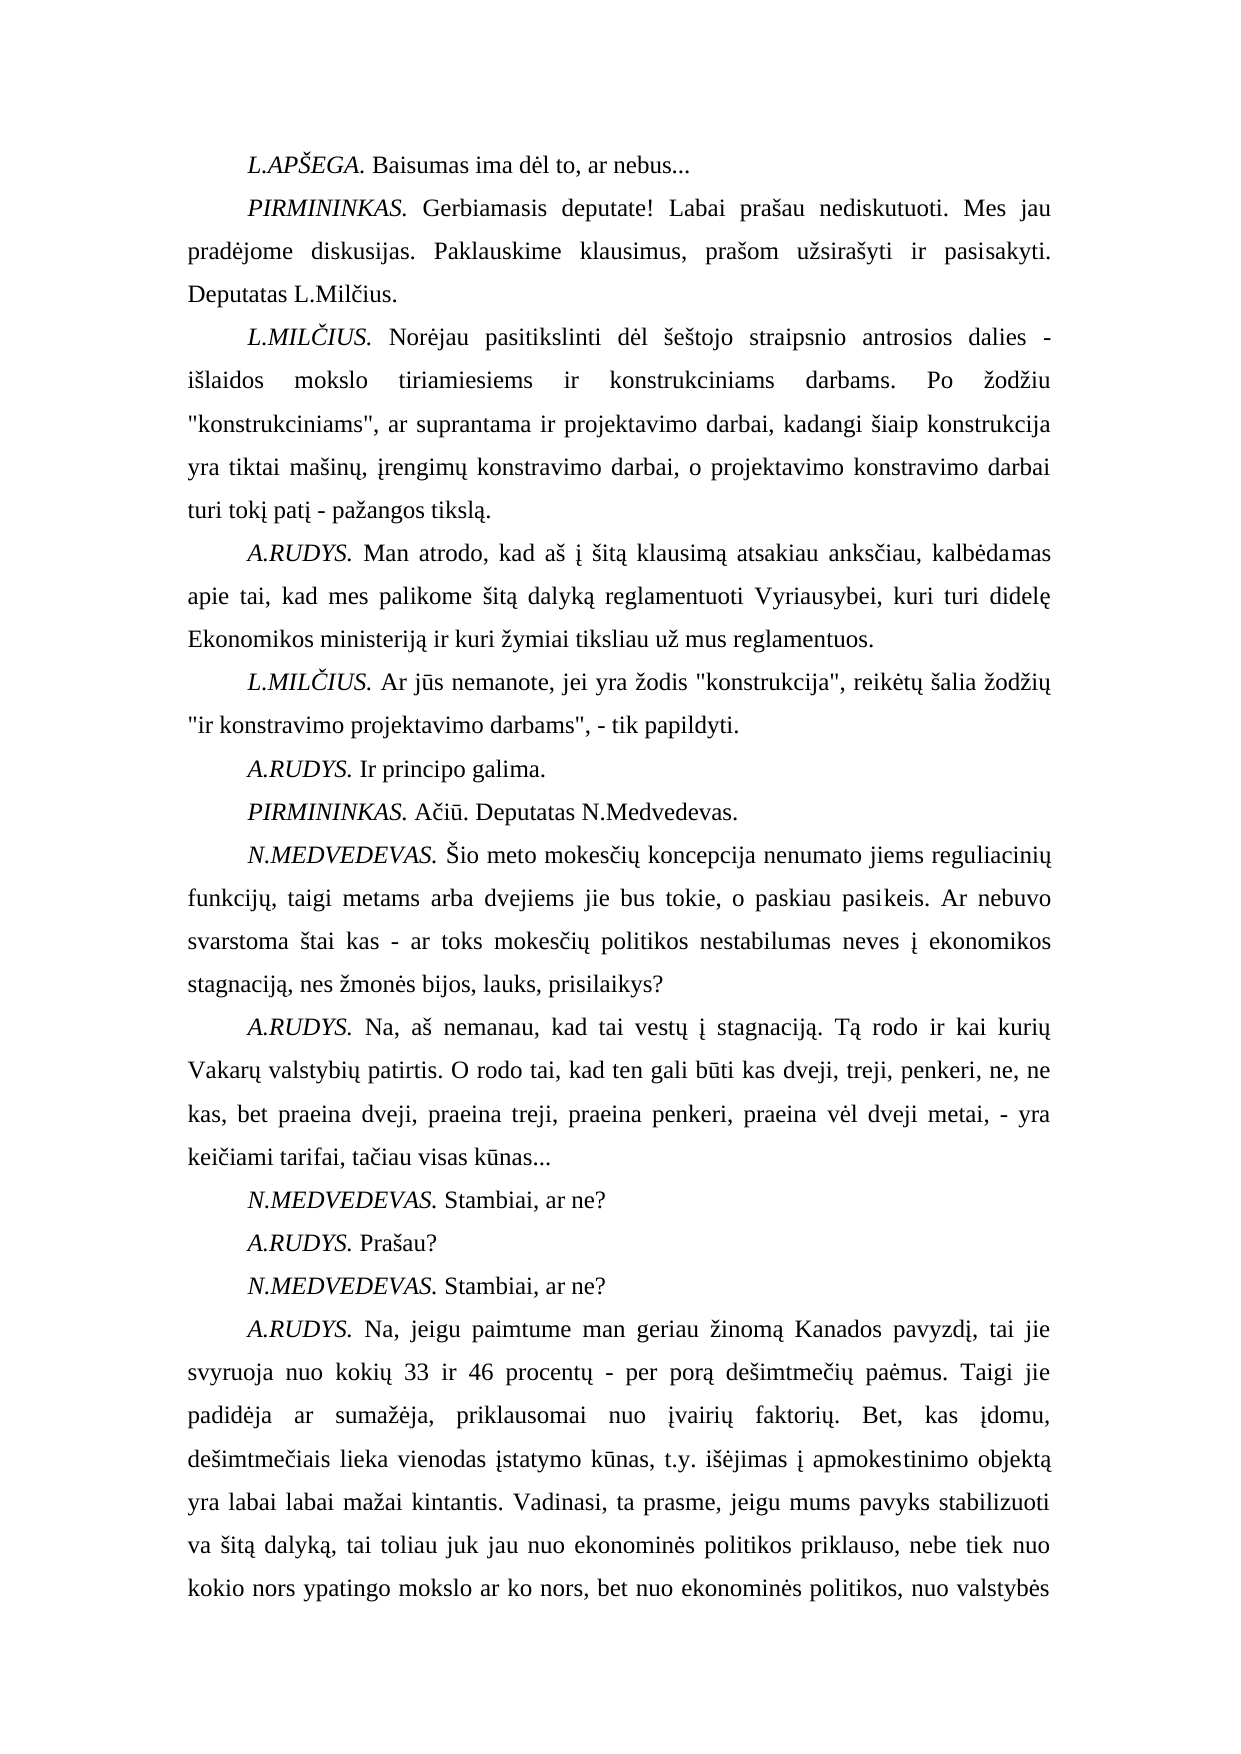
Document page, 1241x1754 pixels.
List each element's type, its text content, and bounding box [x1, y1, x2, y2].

text N.MEDVEDEVAS. Stambiai, ar ne? [187, 1271, 1051, 1300]
text A.RUDYS. Na, aš nemanau, kad tai vestų į stagnaciją. Tą rodo ir kai kurių Vakarų valstybių patirtis. O rodo tai, kad ten gali būti kas dveji, treji, penkeri, ne, ne kas, bet praeina dveji, praeina treji, praeina penkeri, praeina vėl dveji metai, - yra keičiami tarifai, tačiau visas kūnas... [187, 1012, 1051, 1171]
text L.MILČIUS. Ar jūs nemanote, jei yra žodis "konstrukcija", reikėtų šalia žodžių "ir konstravimo projektavimo darbams", - tik papildyti. [187, 667, 1051, 739]
text A.RUDYS. Na, jeigu paimtume man geriau žinomą Kanados pavyzdį, tai jie svyruoja nuo kokių 33 ir 46 procentų - per porą dešimtmečių paėmus. Taigi jie padidėja ar sumažėja, priklausomai nuo įvairių faktorių. Bet, kas įdomu, dešimtmečiais lieka vienodas įstatymo kūnas, t.y. išėjimas į apmokes­tinimo objektą yra labai labai mažai kintantis. Vadinasi, ta prasme, jeigu mums pavyks stabilizuoti va šitą dalyką, tai toliau juk jau nuo ekonominės politikos priklauso, nebe tiek nuo kokio nors ypatingo mokslo ar ko nors, bet nuo ekonominės politikos, nuo valstybės [187, 1314, 1051, 1602]
text L.MILČIUS. Norėjau pasitikslinti dėl šeštojo straipsnio antrosios dalies ­- išlaidos mokslo tiriamiesiems ir konstrukciniams darbams. Po žodžiu "konstrukciniams", ar suprantama ir projektavimo darbai, kadangi šiaip konstrukcija yra tiktai mašinų, įrengimų konstravimo darbai, o projektavimo konstravimo darbai turi tokį patį - pažangos tikslą. [187, 322, 1051, 524]
text A.RUDYS. Prašau? [187, 1228, 1051, 1257]
text PIRMININKAS. Gerbiamasis deputate! Labai prašau nediskutuoti. Mes jau pradėjome diskusijas. Paklauskime klausimus, prašom užsirašyti ir pasi­sakyti. Deputatas L.Milčius. [187, 193, 1051, 308]
text N.MEDVEDEVAS. Stambiai, ar ne? [187, 1185, 1051, 1214]
text N.MEDVEDEVAS. Šio meto mokesčių koncepcija nenumato jiems regu­liacinių funkcijų, taigi metams arba dvejiems jie bus tokie, o paskiau pasi­keis. Ar nebuvo svarstoma štai kas - ar toks mokesčių politikos nestabilu­mas neves į ekonomikos stagnaciją, nes žmonės bijos, lauks, prisilaikys? [187, 840, 1051, 998]
text L.APŠEGA. Baisumas ima dėl to, ar nebus... [187, 150, 1051, 179]
text A.RUDYS. Man atrodo, kad aš į šitą klausimą atsakiau anksčiau, kalbėda­mas apie tai, kad mes palikome šitą dalyką reglamentuoti Vyriausybei, kuri turi didelę Ekonomikos ministeriją ir kuri žymiai tiksliau už mus reglamen­tuos. [187, 538, 1051, 653]
text PIRMININKAS. Ačiū. Deputatas N.Medvedevas. [187, 797, 1051, 826]
text A.RUDYS. Ir principo galima. [187, 754, 1051, 782]
